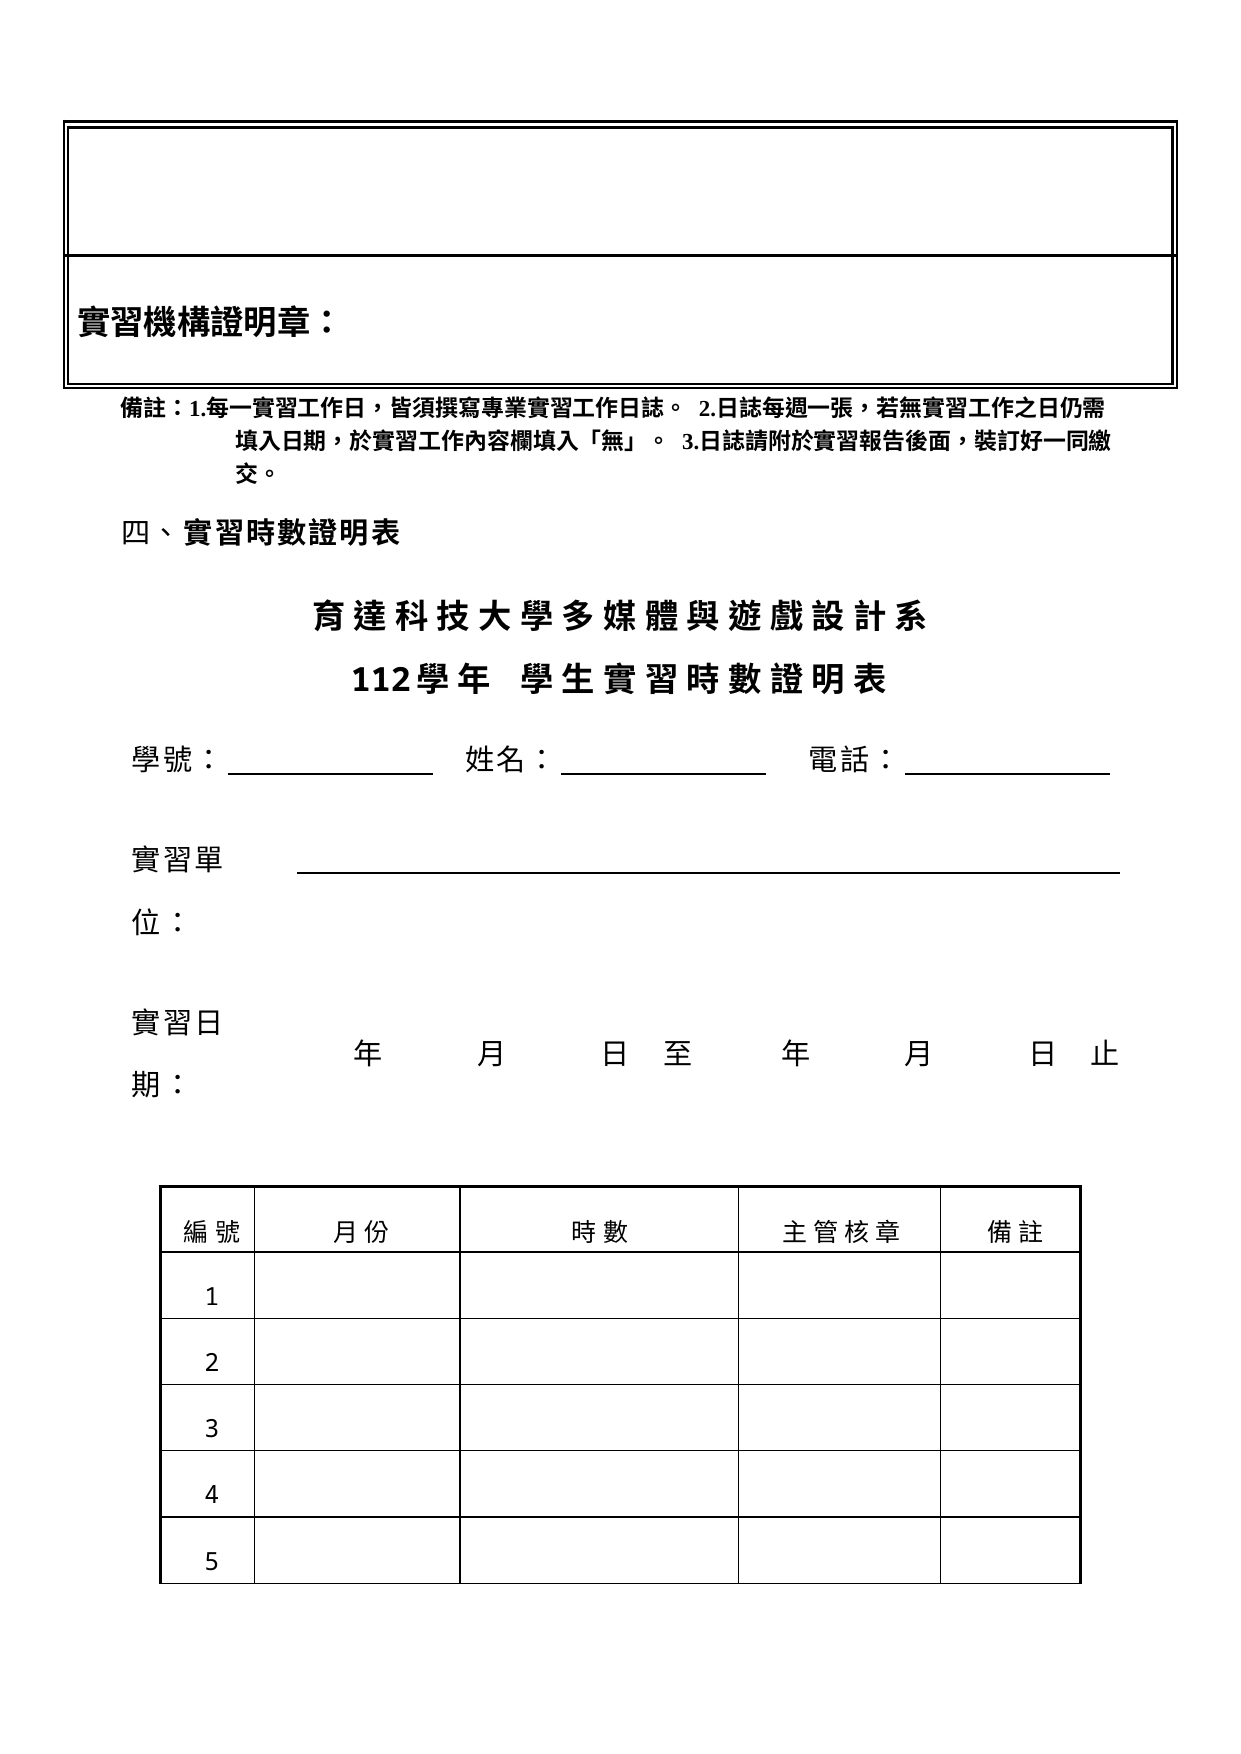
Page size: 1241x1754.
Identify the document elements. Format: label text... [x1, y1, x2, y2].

table_cell [255, 1518, 459, 1583]
table_cell 月 [459, 960, 520, 1123]
text 112學年 學生實習時數證明表 [120, 635, 1120, 698]
table_cell 至 [642, 960, 703, 1123]
table_cell [739, 1451, 940, 1516]
text 育達科技大學多媒體與遊戲設計系 [120, 573, 1120, 635]
table_cell [948, 960, 1009, 1123]
table_header 學號： [109, 698, 449, 798]
table_header 編號 [162, 1188, 254, 1251]
table_cell [276, 960, 337, 1123]
table_cell [739, 1518, 940, 1583]
text 四、實習時數證明表 [120, 489, 1120, 552]
table_cell [69, 129, 1171, 254]
table_cell [398, 960, 459, 1123]
text 備註：1.每一實習工作日，皆須撰寫專業實習工作日誌。 2.日誌每週一張，若無實習工作之日仍需填入日期，於實習工作內容欄填入「無」。 3.日誌請附於實習報告後面，裝訂好一同繳交。 [120, 389, 1120, 489]
table_cell 實習機構證明章： [69, 257, 1171, 383]
table_cell [255, 1451, 459, 1516]
table_cell 日 [1009, 960, 1070, 1123]
table_cell 年 [765, 960, 826, 1123]
table_cell [941, 1253, 1079, 1318]
table_header 時數 [461, 1188, 738, 1251]
table_cell [461, 1253, 738, 1318]
table_cell [276, 798, 1131, 960]
table_cell 實習日期： [109, 960, 276, 1123]
table_cell [255, 1319, 459, 1384]
table_cell [520, 960, 581, 1123]
table_header 電話： [790, 698, 1131, 798]
table_cell [941, 1451, 1079, 1516]
table_cell [461, 1319, 738, 1384]
table_cell [739, 1319, 940, 1384]
table_cell 年 [337, 960, 398, 1123]
table_header 月份 [255, 1188, 459, 1251]
table_cell [461, 1451, 738, 1516]
table_cell [941, 1319, 1079, 1384]
table_cell [739, 1385, 940, 1450]
table_header 姓名： [450, 698, 790, 798]
table_cell 日 [581, 960, 642, 1123]
table_cell [461, 1518, 738, 1583]
table_cell 月 [887, 960, 948, 1123]
table_cell [941, 1385, 1079, 1450]
table_cell [704, 960, 764, 1123]
table_header 主管核章 [739, 1188, 940, 1251]
table_cell 止 [1070, 960, 1131, 1123]
table_cell 4 [162, 1451, 254, 1516]
table_cell 5 [162, 1518, 254, 1583]
table_cell 實習單位： [109, 798, 276, 960]
table_cell [941, 1518, 1079, 1583]
table_cell [739, 1253, 940, 1318]
table_cell 3 [162, 1385, 254, 1450]
table_cell [826, 960, 887, 1123]
table_cell [255, 1385, 459, 1450]
table_cell [461, 1385, 738, 1450]
table_cell [255, 1253, 459, 1318]
table_cell 1 [162, 1253, 254, 1318]
table_header 備註 [941, 1188, 1079, 1251]
table_cell 2 [162, 1319, 254, 1384]
